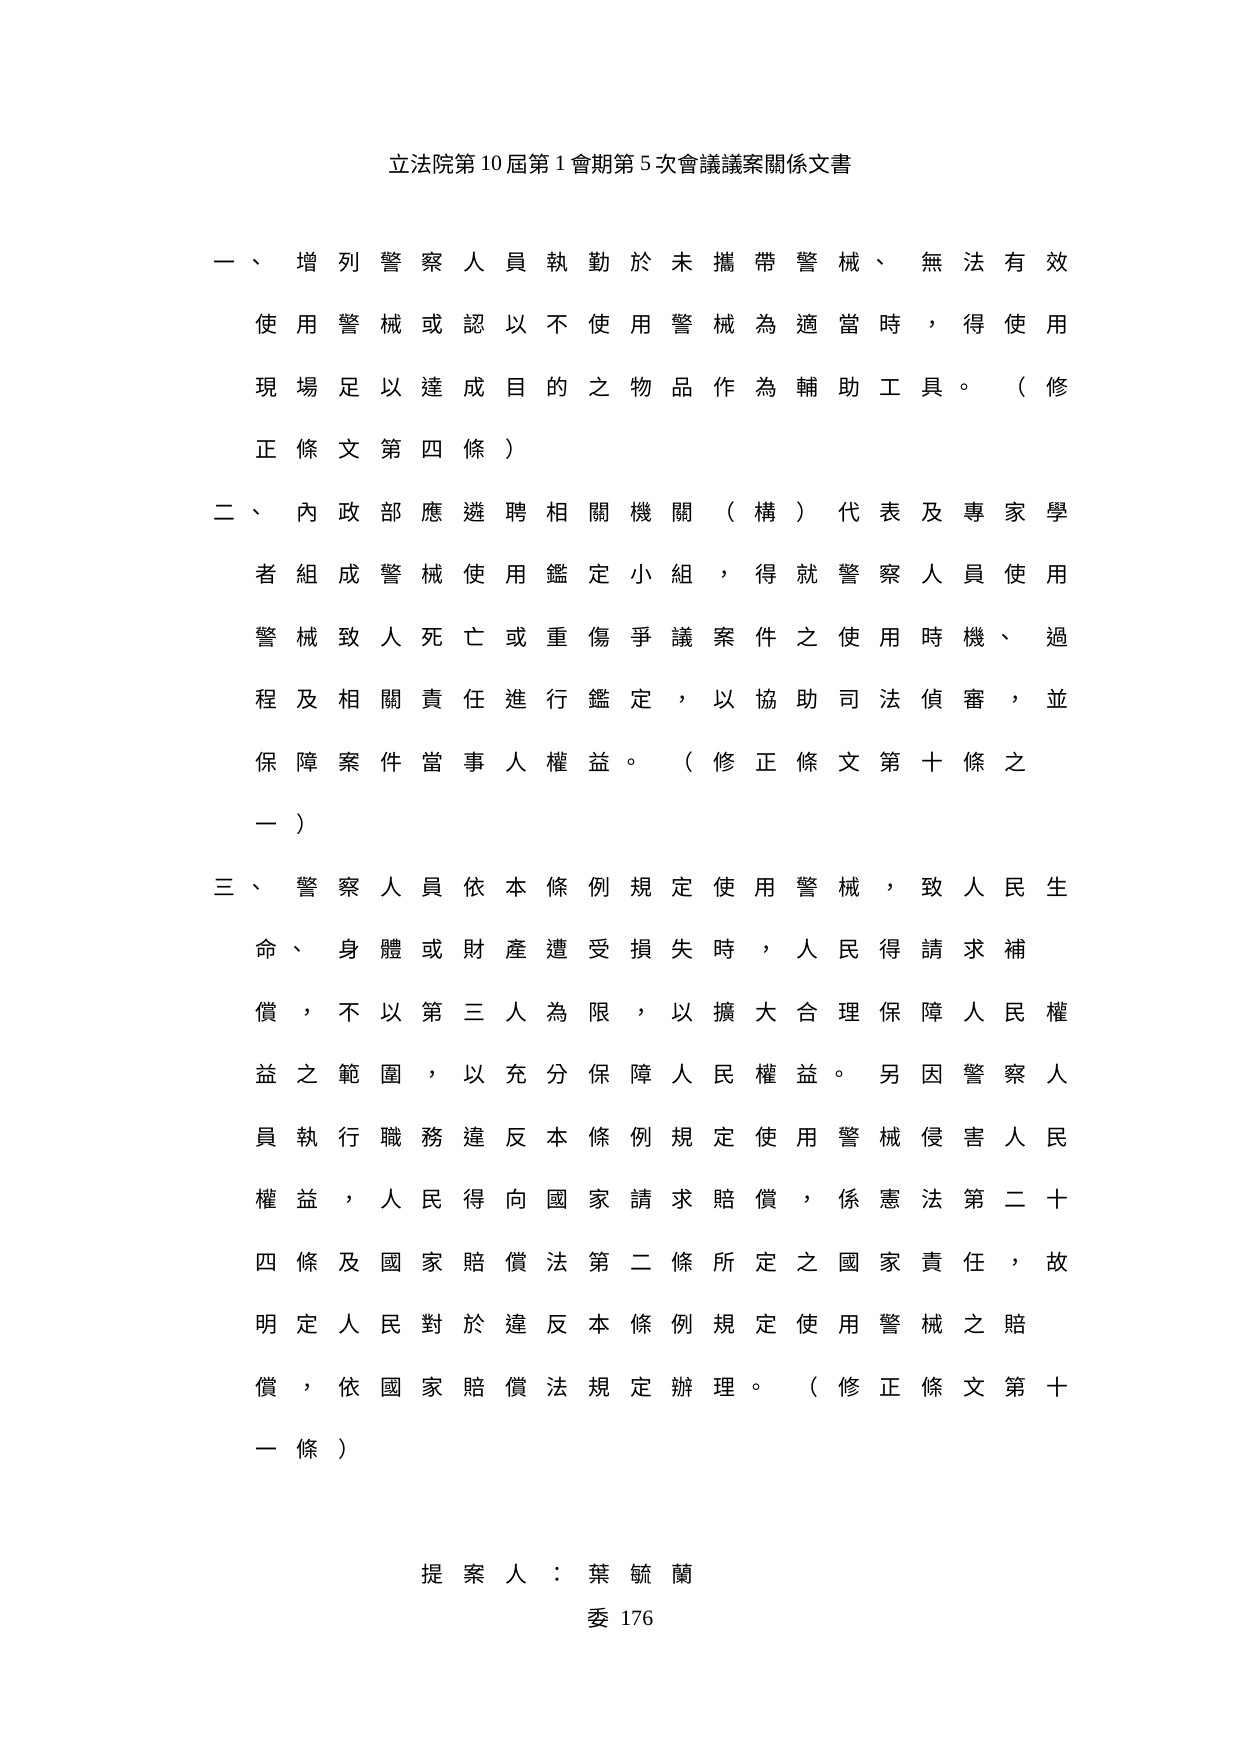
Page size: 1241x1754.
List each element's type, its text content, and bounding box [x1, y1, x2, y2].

text 提案人：葉毓蘭 [403, 1531, 1012, 1594]
text 二、內政部應遴聘相關機關（構）代表及專家學者組成警械使用鑑定小組，得就警察人員使用警械致人死亡或重傷爭議案件之使用時機、過程及相關責任進行鑑定，以協助司法偵審，並保障案件當事人權益。（修正條文第十條之一） [184, 469, 1078, 844]
text 三、警察人員依本條例規定使用警械，致人民生命、身體或財產遭受損失時，人民得請求補償，不以第三人為限，以擴大合理保障人民權益之範圍，以充分保障人民權益。另因警察人員執行職務違反本條例規定使用警械侵害人民權益，人民得向國家請求賠償，係憲法第二十四條及國家賠償法第二條所定之國家責任，故明定人民對於違反本條例規定使用警械之賠償，依國家賠償法規定辦理。（修正條文第十一條） [184, 844, 1078, 1469]
text 一、增列警察人員執勤於未攜帶警械、無法有效使用警械或認以不使用警械為適當時，得使用現場足以達成目的之物品作為輔助工具。（修正條文第四條） [184, 219, 1078, 469]
